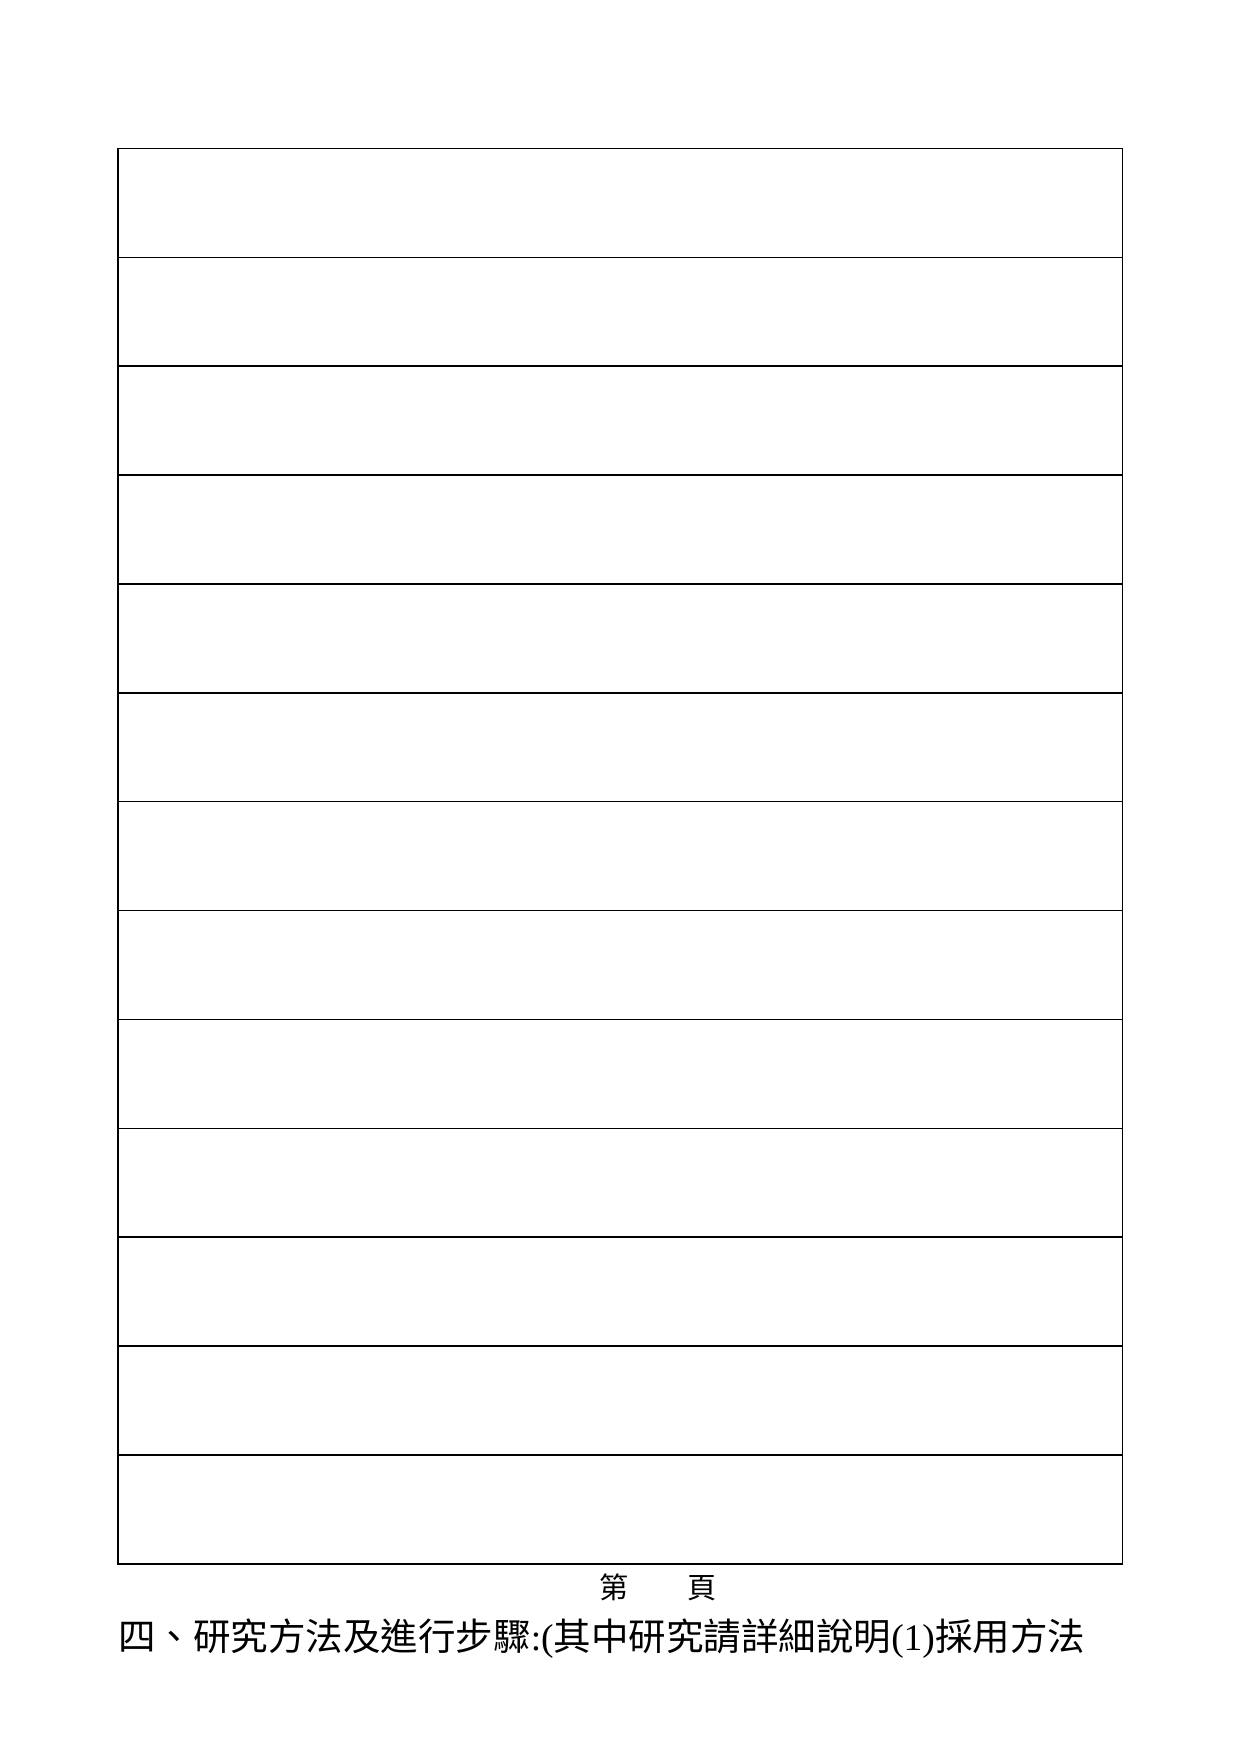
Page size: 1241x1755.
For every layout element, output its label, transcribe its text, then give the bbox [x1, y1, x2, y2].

text 四、研究方法及進行步驟:(其中研究請詳細說明(1)採用方法 [118, 1607, 1122, 1661]
table_cell [119, 585, 1122, 692]
table_cell [119, 149, 1122, 257]
table_cell [119, 694, 1122, 801]
table_cell [119, 911, 1122, 1018]
table_cell [119, 1456, 1122, 1563]
table_cell [119, 802, 1122, 910]
table_cell [119, 1347, 1122, 1454]
table_cell [119, 258, 1122, 365]
text 第 頁 [118, 1565, 1122, 1607]
table_cell [119, 1238, 1122, 1345]
table_cell [119, 1129, 1122, 1236]
table_cell [119, 1020, 1122, 1127]
table_cell [119, 476, 1122, 583]
table_cell [119, 367, 1122, 474]
